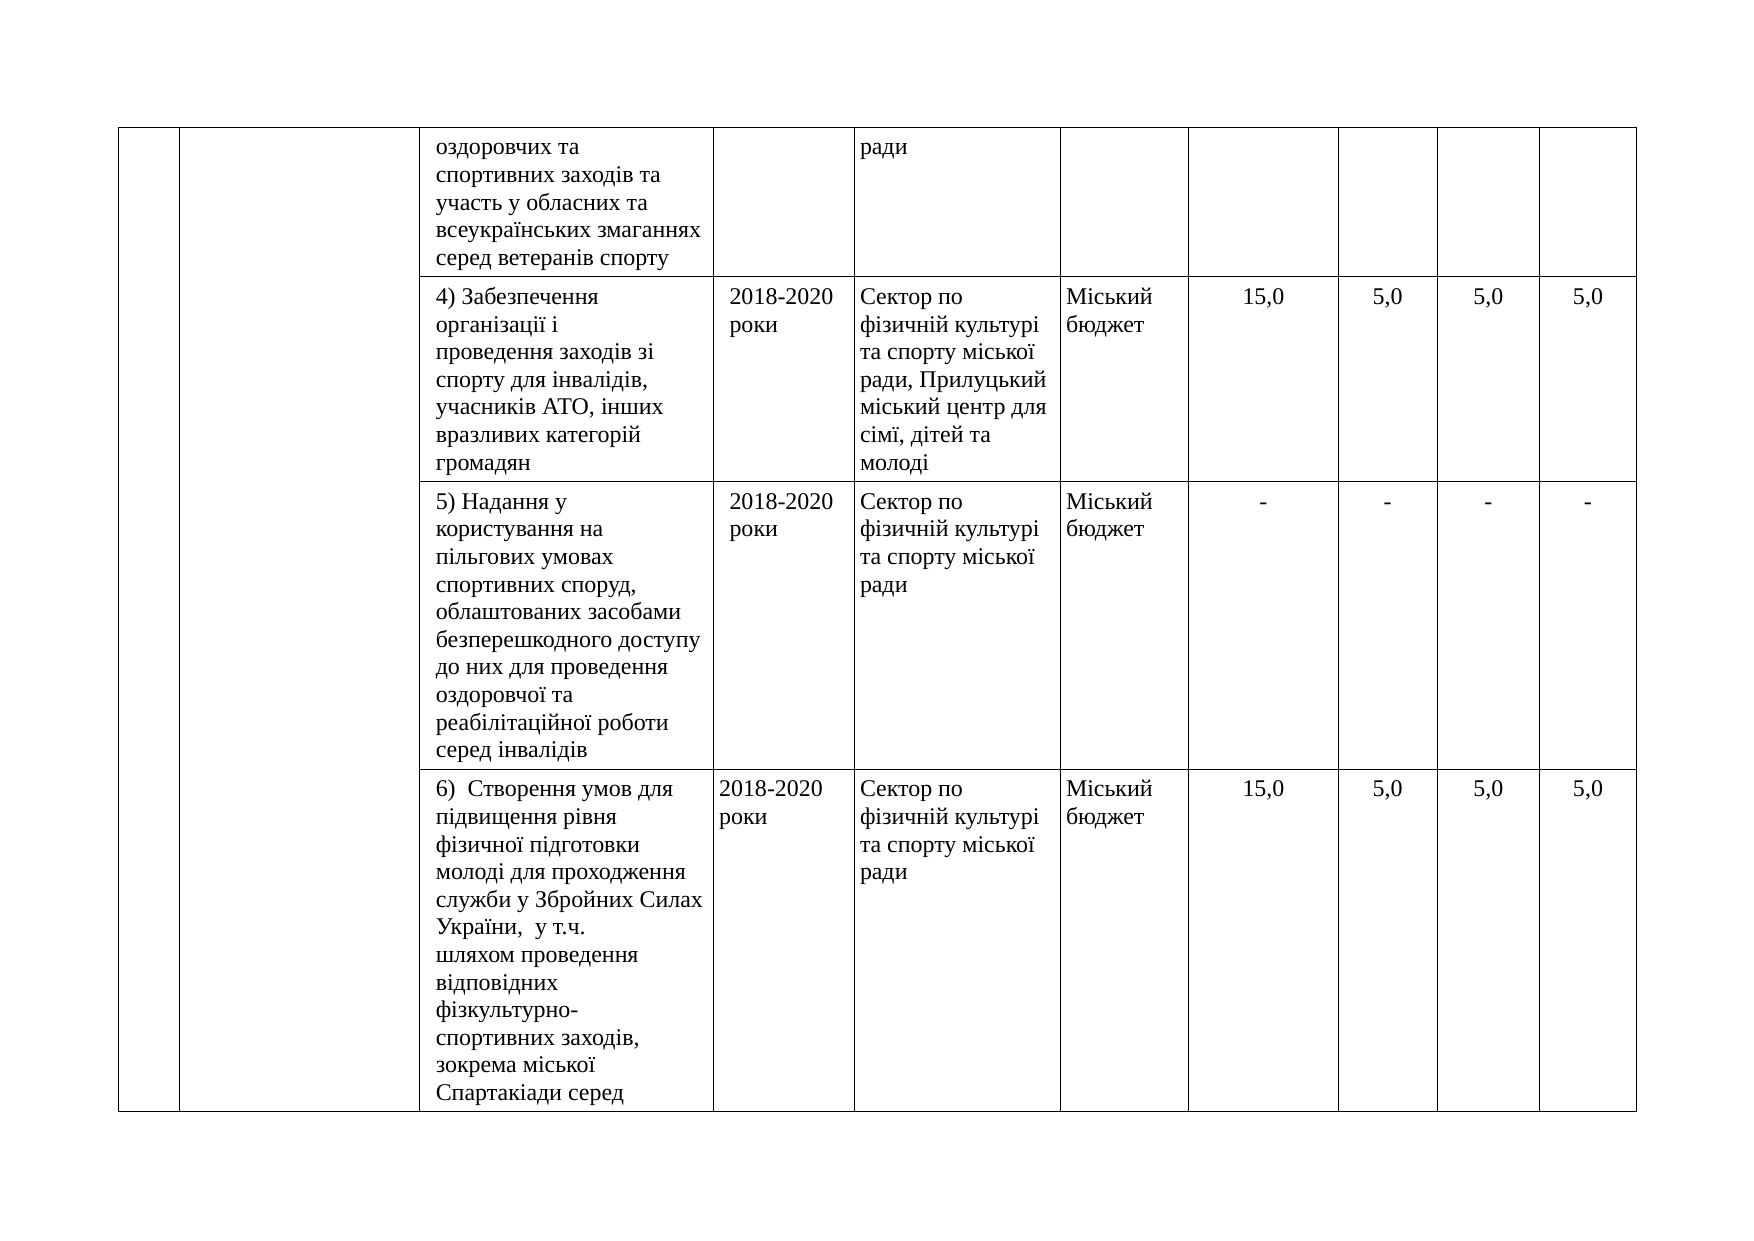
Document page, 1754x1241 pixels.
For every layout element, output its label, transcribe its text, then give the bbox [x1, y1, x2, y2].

table_cell - [1540, 482, 1636, 768]
table_cell 5,0 [1540, 277, 1636, 481]
table_cell 2018-2020 роки [714, 277, 854, 481]
table_cell [1339, 128, 1437, 276]
table_cell 5,0 [1339, 277, 1437, 481]
table_cell Сектор по фізичній культурі та спорту міської ради [855, 770, 1060, 1111]
table_cell 15,0 [1189, 277, 1338, 481]
table_cell 6) Створення умов для підвищення рівня фізичної підготовки молоді для проходження служби у Збройних Силах України, у т.ч. шляхом проведення відповідних фізкультурно- спортивних заходів, зокрема міської Спартакіади серед [420, 770, 713, 1111]
table_cell - [1189, 482, 1338, 768]
table_cell Міський бюджет [1061, 770, 1188, 1111]
table_cell - [1339, 482, 1437, 768]
table_cell [714, 128, 854, 276]
table_cell Сектор по фізичній культурі та спорту міської ради [855, 482, 1060, 768]
table_cell 4) Забезпечення організації і проведення заходів зі спорту для інвалідів, учасників АТО, інших вразливих категорій громадян [420, 277, 713, 481]
table_cell [1438, 128, 1539, 276]
table_cell 5,0 [1339, 770, 1437, 1111]
table_cell 2018-2020 роки [714, 482, 854, 768]
table_cell [119, 128, 179, 1111]
table_cell [1540, 128, 1636, 276]
table_cell Міський бюджет [1061, 277, 1188, 481]
table_cell 5,0 [1540, 770, 1636, 1111]
table_cell 5,0 [1438, 277, 1539, 481]
table_cell [180, 128, 419, 1111]
table_cell ради [855, 128, 1060, 276]
table_cell Сектор по фізичній культурі та спорту міської ради, Прилуцький міський центр для сімї, дітей та молоді [855, 277, 1060, 481]
table_cell [1061, 128, 1188, 276]
table_cell оздоровчих та спортивних заходів та участь у обласних та всеукраїнських змаганнях серед ветеранів спорту [420, 128, 713, 276]
table_cell Міський бюджет [1061, 482, 1188, 768]
table_cell [1189, 128, 1338, 276]
table_cell - [1438, 482, 1539, 768]
table_cell 5,0 [1438, 770, 1539, 1111]
table_cell 5) Надання у користування на пільгових умовах спортивних споруд, облаштованих засобами безперешкодного доступу до них для проведення оздоровчої та реабілітаційної роботи серед інвалідів [420, 482, 713, 768]
table_cell 2018-2020 роки [714, 770, 854, 1111]
table_cell 15,0 [1189, 770, 1338, 1111]
